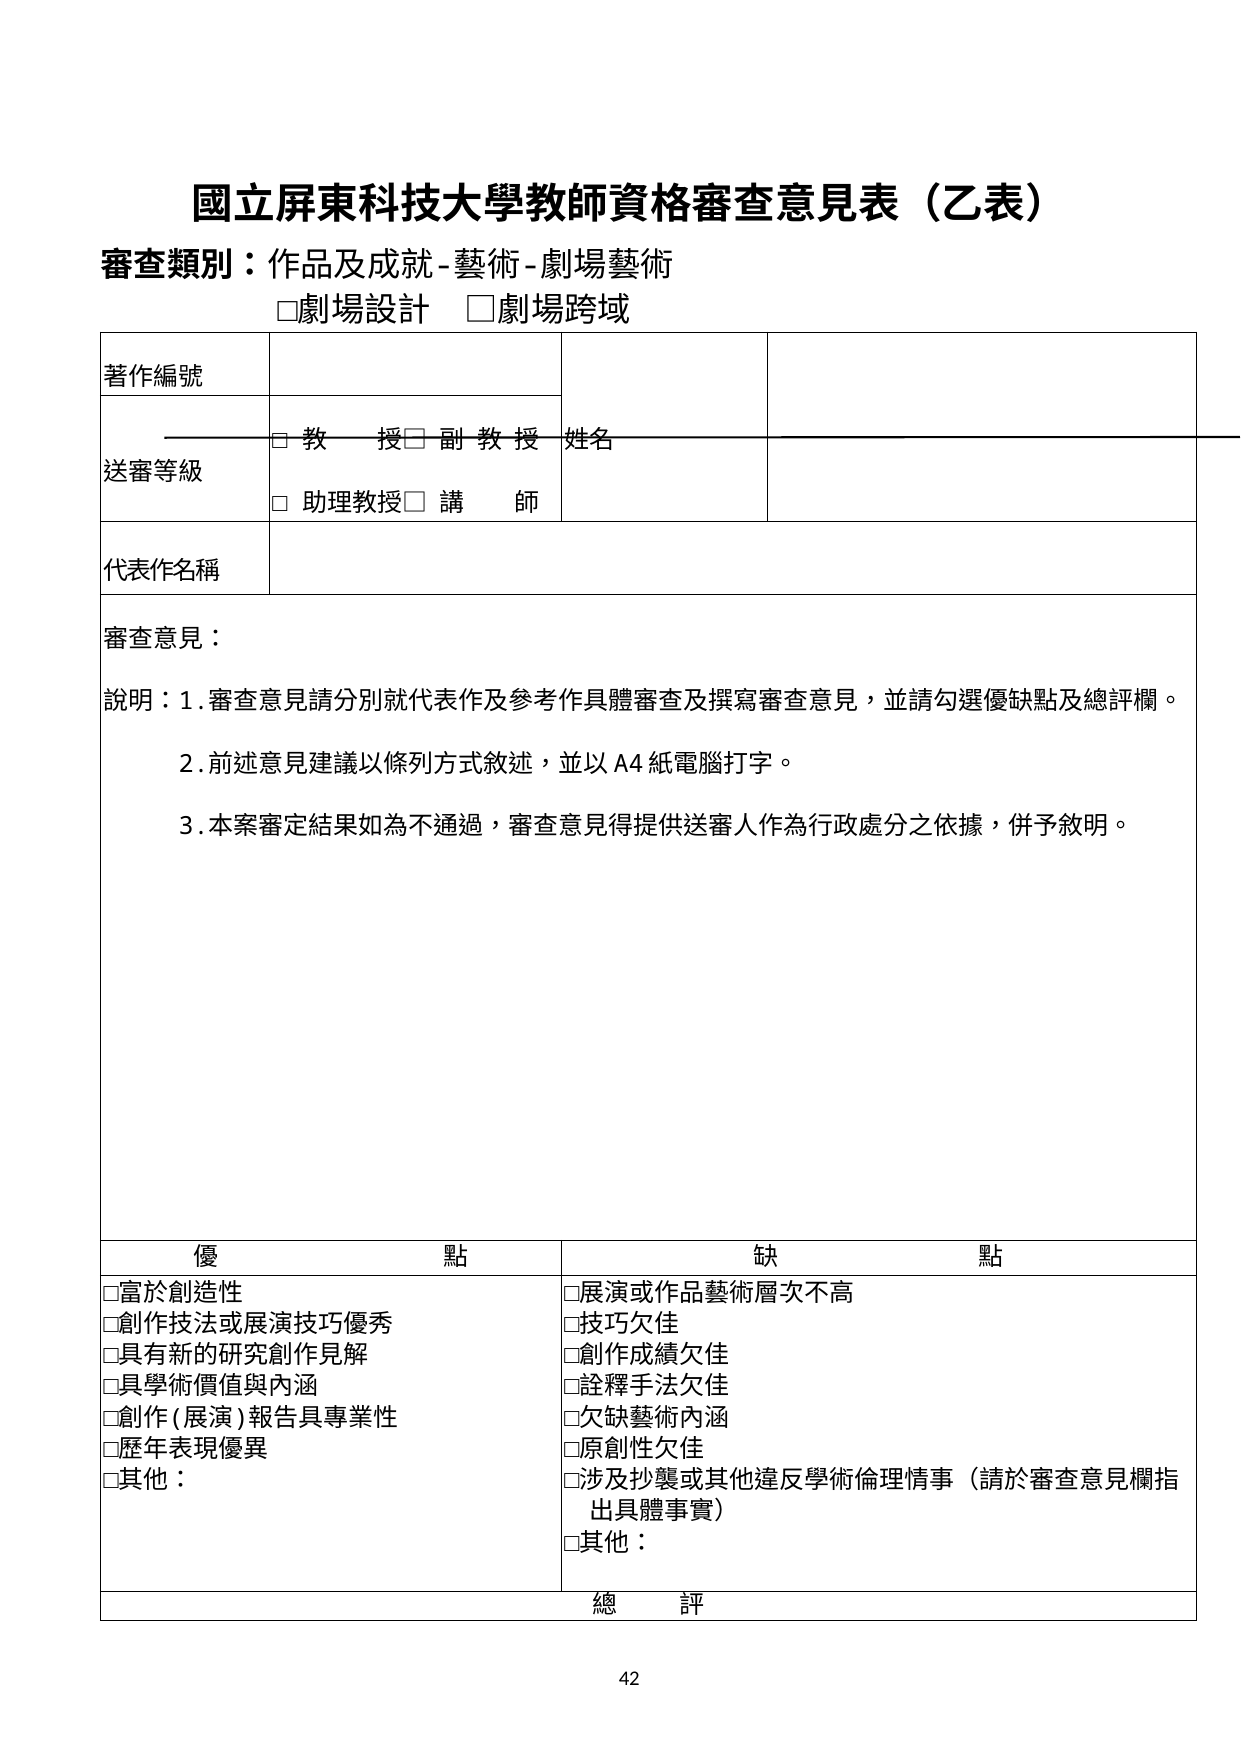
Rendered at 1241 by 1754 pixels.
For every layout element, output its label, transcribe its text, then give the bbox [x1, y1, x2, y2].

text 國立屏東科技大學教師資格審查意見表（乙表） [100, 158, 1157, 221]
table_header 著作編號 [101, 333, 269, 395]
table_header [768, 333, 1196, 436]
table_header 姓名 [599, 441, 609, 447]
table_cell 代表作名稱 [101, 522, 269, 594]
table_header 姓名 [597, 431, 605, 436]
table_cell 缺 點 [562, 1241, 1196, 1275]
table_header [270, 333, 561, 395]
table_cell [270, 522, 1196, 594]
table_cell □展演或作品藝術層次不高 □技巧欠佳 □創作成績欠佳 □詮釋手法欠佳 □欠缺藝術內涵 □原創性欠佳 □涉及抄襲或其他違反學術倫理情事（請於審查意見欄指出具體事實） □其他： [562, 1276, 1196, 1591]
table_cell 總 評 [101, 1592, 1196, 1619]
table_header 姓名 [562, 439, 767, 521]
table_cell □富於創造性 □創作技法或展演技巧優秀 □具有新的研究創作見解 □具學術價值與內涵 □創作(展演)報告具專業性 □歷年表現優異 □其他： [101, 1276, 561, 1591]
table_cell 送審等級 [101, 396, 269, 521]
table_cell □ 教 授□ 副 教 授 □ 助理教授□ 講 師 [270, 396, 561, 436]
table_cell 優 點 [101, 1241, 561, 1275]
text 審查類別：作品及成就-藝術-劇場藝術 [100, 221, 1157, 283]
table_header [768, 439, 1196, 521]
text □劇場設計 □劇場跨域 [147, 283, 1175, 332]
table_cell 審查意見： 說明：1.審查意見請分別就代表作及參考作具體審查及撰寫審查意見，並請勾選優缺點及總評欄。 2.前述意見建議以條列方式敘述，並以A4紙電腦打字。 3.本案審定結果如為不通過，審查意見得提供送審人作為行政處分之依據，併予敘明。 [101, 595, 1196, 1240]
table_cell □ 教 授□ 副 教 授 □ 助理教授□ 講 師 [270, 439, 561, 521]
table_header 姓名 [562, 333, 767, 436]
